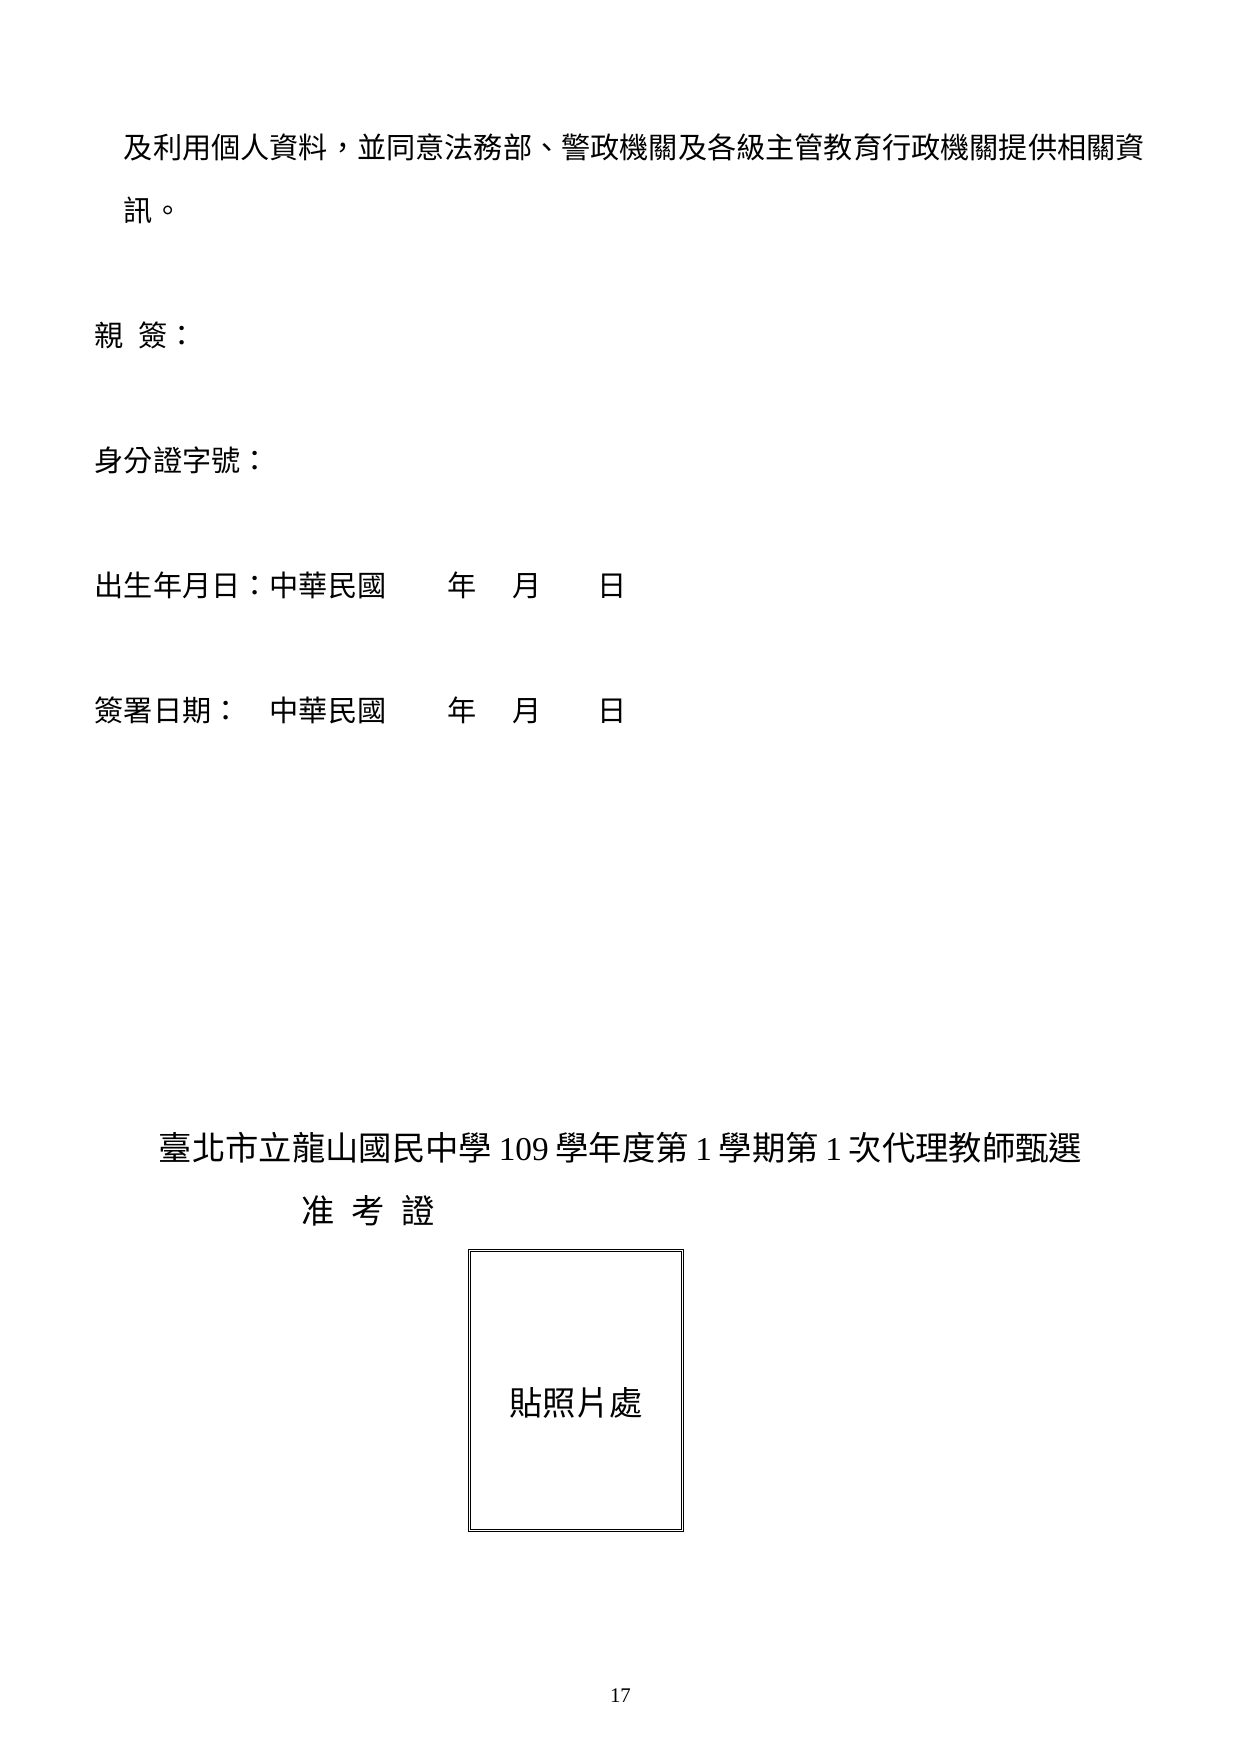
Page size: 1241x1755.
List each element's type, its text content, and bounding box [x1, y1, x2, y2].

text 身分證字號： [94, 417, 1146, 479]
table_header 貼照片處 [471, 1252, 681, 1529]
text 出生年月日：中華民國 年 月 日 [94, 542, 1146, 604]
text 簽署日期： 中華民國 年 月 日 [94, 667, 1146, 729]
text 及利用個人資料，並同意法務部、警政機關及各級主管教育行政機關提供相關資訊。 [94, 104, 1146, 229]
text 親 簽： [94, 292, 1146, 354]
text 准 考 證 [94, 1167, 1146, 1229]
text 臺北市立龍山國民中學109學年度第1學期第1次代理教師甄選 [94, 1104, 1146, 1167]
